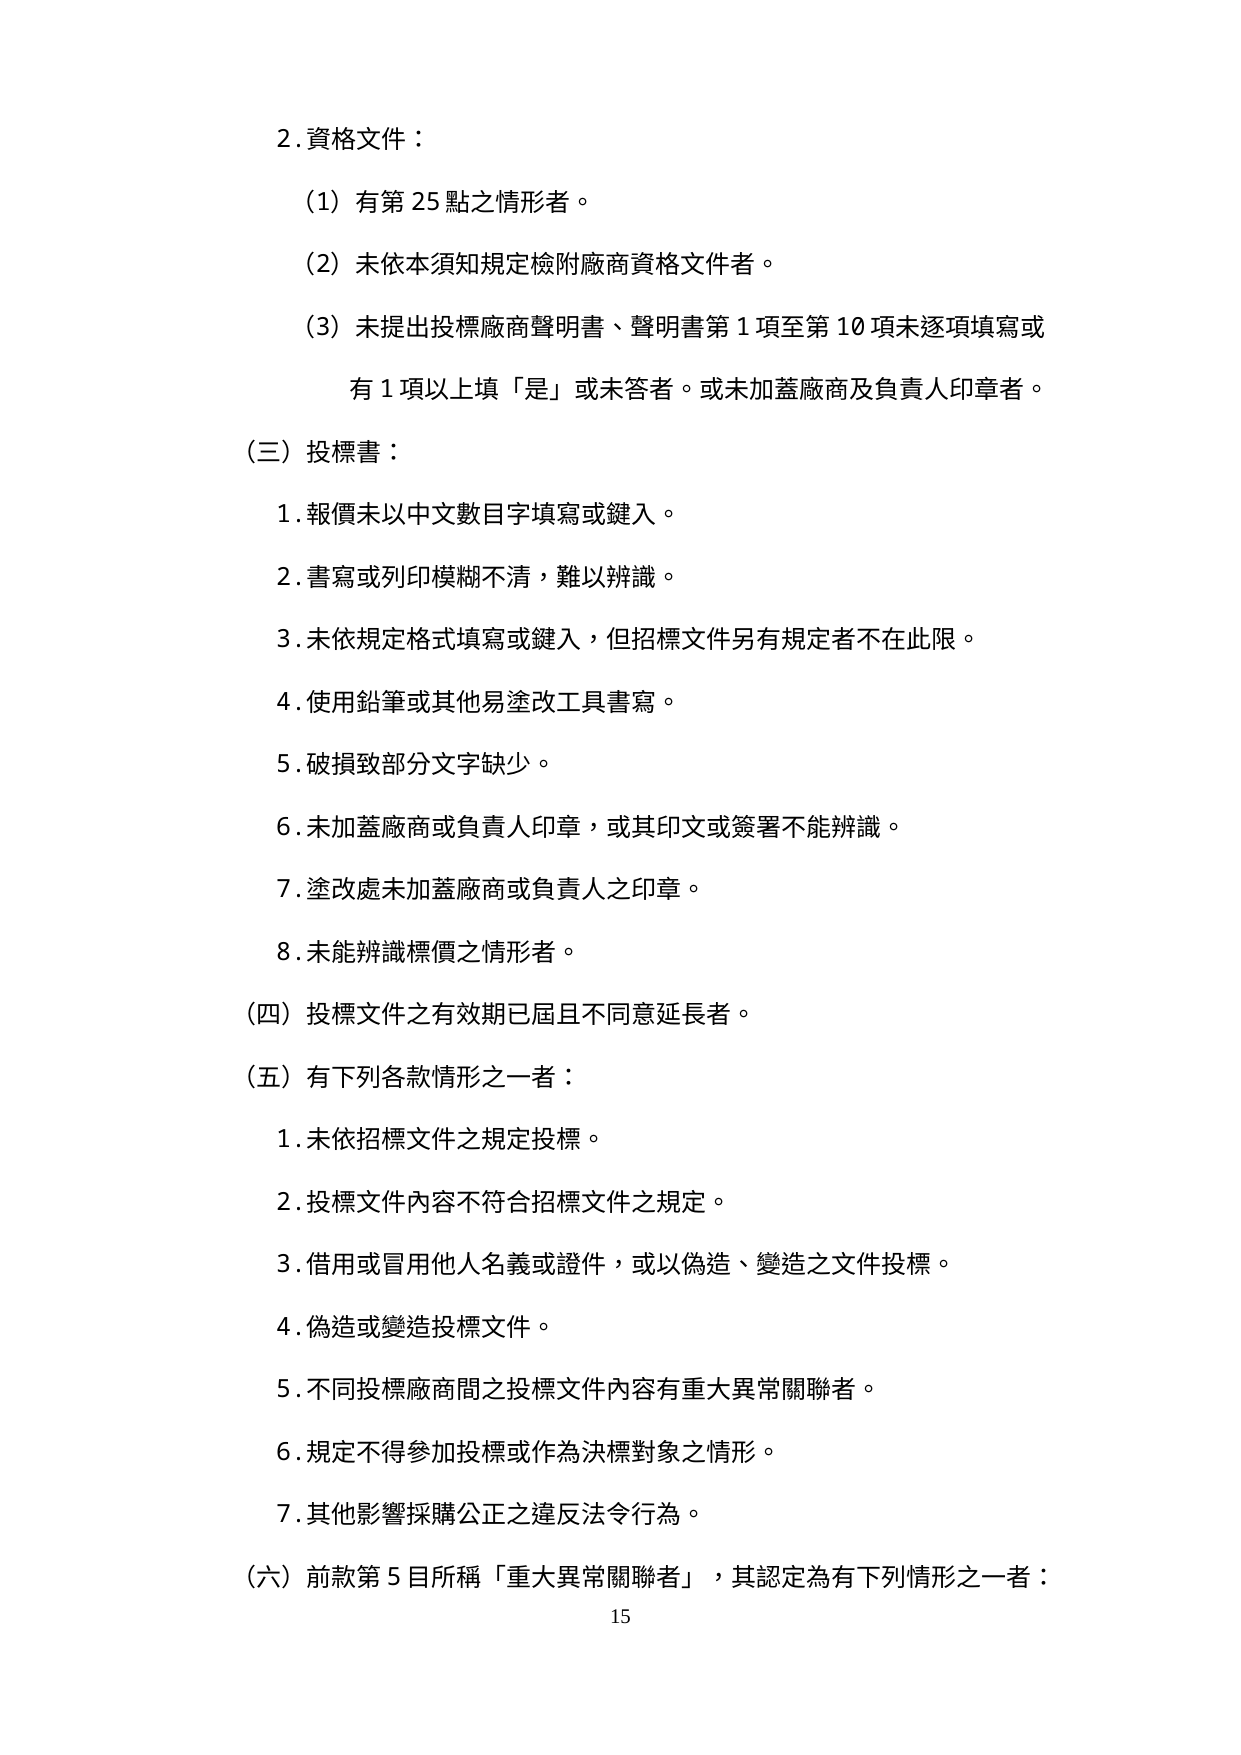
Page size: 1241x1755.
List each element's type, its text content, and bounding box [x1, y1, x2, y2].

text 1.報價未以中文數目字填寫或鍵入。 [276, 471, 1053, 534]
text （2）未依本須知規定檢附廠商資格文件者。 [291, 221, 1053, 284]
text （五）有下列各款情形之一者： [217, 1034, 1053, 1096]
text 5.不同投標廠商間之投標文件內容有重大異常關聯者。 [187, 1346, 1053, 1409]
text （四）投標文件之有效期已屆且不同意延長者。 [217, 971, 1053, 1034]
text （三）投標書： [217, 409, 1053, 471]
text 7.塗改處未加蓋廠商或負責人之印章。 [276, 846, 1053, 909]
text 1.未依招標文件之規定投標。 [187, 1096, 1053, 1159]
text 2.投標文件內容不符合招標文件之規定。 [187, 1159, 1053, 1221]
text （1）有第25點之情形者。 [291, 159, 1053, 221]
text 5.破損致部分文字缺少。 [276, 721, 1053, 784]
text 2.資格文件： [276, 96, 1053, 159]
text 3.未依規定格式填寫或鍵入，但招標文件另有規定者不在此限。 [276, 596, 1053, 659]
text （六）前款第5目所稱「重大異常關聯者」，其認定為有下列情形之一者： [187, 1534, 1053, 1596]
text 8.未能辨識標價之情形者。 [276, 909, 1053, 971]
text 4.偽造或變造投標文件。 [187, 1284, 1053, 1346]
text 6.規定不得參加投標或作為決標對象之情形。 [187, 1409, 1053, 1471]
text （3）未提出投標廠商聲明書、聲明書第1項至第10項未逐項填寫或有1項以上填「是」或未答者。或未加蓋廠商及負責人印章者。 [290, 284, 1053, 409]
text 4.使用鉛筆或其他易塗改工具書寫。 [276, 659, 1053, 721]
text 7.其他影響採購公正之違反法令行為。 [187, 1471, 1053, 1534]
text 6.未加蓋廠商或負責人印章，或其印文或簽署不能辨識。 [276, 784, 1053, 846]
text 3.借用或冒用他人名義或證件，或以偽造、變造之文件投標。 [187, 1221, 1053, 1284]
text 2.書寫或列印模糊不清，難以辨識。 [276, 534, 1053, 596]
